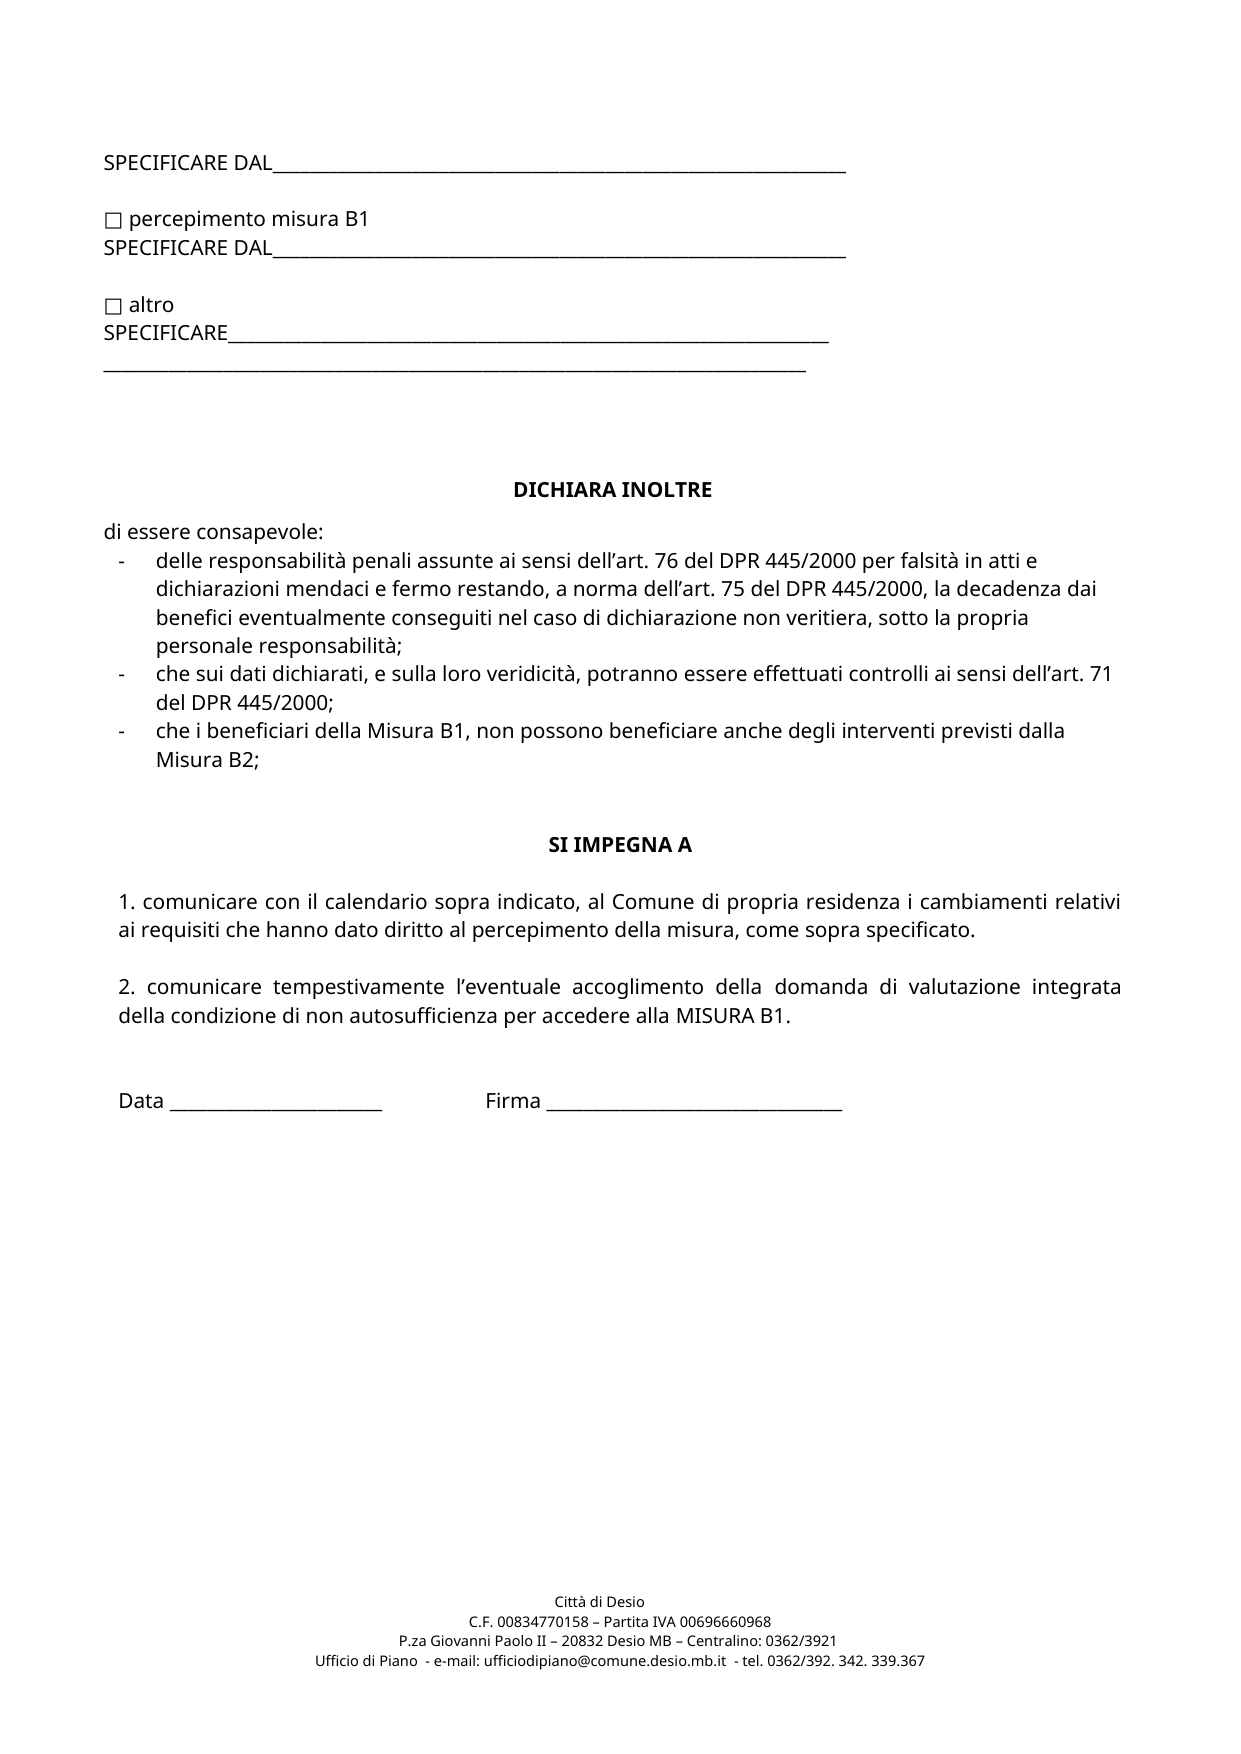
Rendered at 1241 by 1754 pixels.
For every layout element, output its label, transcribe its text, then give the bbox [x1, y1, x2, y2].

text 2. comunicare tempestivamente l’eventuale accoglimento della domanda di valutazione integrata della condizione di non autosufficienza per accedere alla MISURA B1. [118, 972, 1122, 1029]
text DICHIARA INOLTRE [103, 475, 1122, 503]
text Data _______________________ Firma ________________________________ [118, 1086, 1122, 1114]
list che sui dati dichiarati, e sulla loro veridicità, potranno essere effettuati controlli ai sensi dell’art. 71 del DPR 445/2000; [118, 659, 1122, 716]
text □ percepimento misura B1 [103, 204, 1122, 233]
text SI IMPEGNA A [118, 830, 1122, 858]
text SPECIFICARE_________________________________________________________________ [103, 318, 1122, 347]
text □ altro [103, 290, 1122, 318]
text ____________________________________________________________________________ [103, 347, 1122, 375]
text SPECIFICARE DAL______________________________________________________________ [103, 233, 1122, 261]
text 1. comunicare con il calendario sopra indicato, al Comune di propria residenza i cambiamenti relativi ai requisiti che hanno dato diritto al percepimento della misura, come sopra specificato. [118, 887, 1122, 944]
text di essere consapevole: [103, 517, 1122, 546]
list delle responsabilità penali assunte ai sensi dell’art. 76 del DPR 445/2000 per falsità in atti e dichiarazioni mendaci e fermo restando, a norma dell’art. 75 del DPR 445/2000, la decadenza dai benefici eventualmente conseguiti nel caso di dichiarazione non veritiera, sotto la propria personale responsabilità; [118, 546, 1122, 659]
text SPECIFICARE DAL______________________________________________________________ [103, 148, 1122, 176]
list che i beneficiari della Misura B1, non possono beneficiare anche degli interventi previsti dalla Misura B2; [118, 716, 1122, 773]
